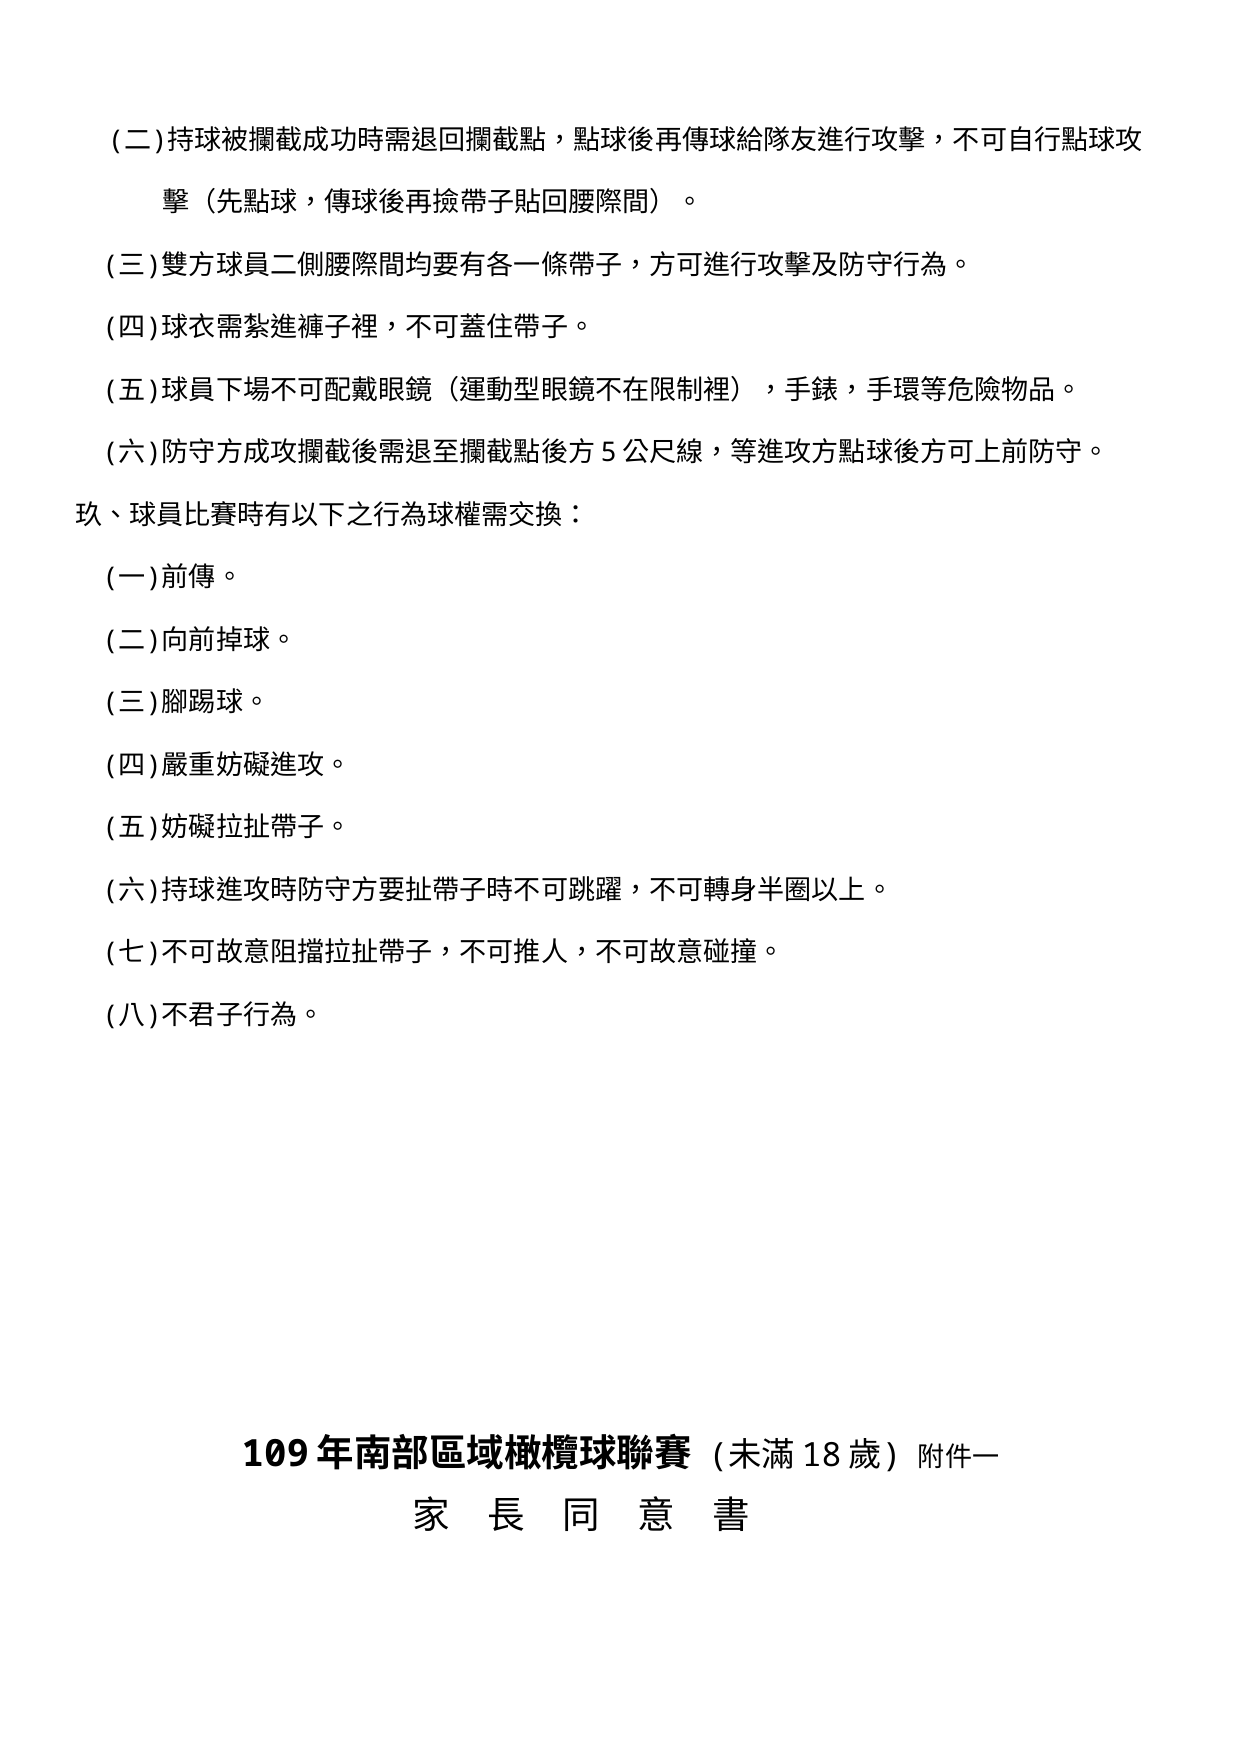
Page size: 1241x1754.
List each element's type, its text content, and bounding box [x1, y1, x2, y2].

text 玖、球員比賽時有以下之行為球權需交換： [75, 471, 1165, 533]
text (七)不可故意阻擋拉扯帶子，不可推人，不可故意碰撞。 [75, 908, 1165, 971]
text (五)球員下場不可配戴眼鏡（運動型眼鏡不在限制裡），手錶，手環等危險物品。 [75, 346, 1165, 408]
text (二)持球被攔截成功時需退回攔截點，點球後再傳球給隊友進行攻擊，不可自行點球攻擊（先點球，傳球後再撿帶子貼回腰際間）。 [108, 96, 1165, 221]
text (四)嚴重妨礙進攻。 [75, 721, 1165, 783]
text (四)球衣需紮進褲子裡，不可蓋住帶子。 [75, 283, 1165, 346]
text (六)防守方成攻攔截後需退至攔截點後方5公尺線，等進攻方點球後方可上前防守。 [75, 408, 1165, 471]
text 家 長 同 意 書 [75, 1471, 1165, 1533]
text (五)妨礙拉扯帶子。 [75, 783, 1165, 846]
text (一)前傳。 [75, 533, 1165, 596]
text (三)雙方球員二側腰際間均要有各一條帶子，方可進行攻擊及防守行為。 [75, 221, 1165, 283]
text (三)腳踢球。 [75, 658, 1165, 721]
text (二)向前掉球。 [75, 596, 1165, 658]
text (八)不君子行為。 [75, 971, 1165, 1033]
text 109年南部區域橄欖球聯賽 (未滿18歲) 附件一 [75, 1408, 1165, 1471]
text (六)持球進攻時防守方要扯帶子時不可跳躍，不可轉身半圈以上。 [75, 846, 1165, 908]
